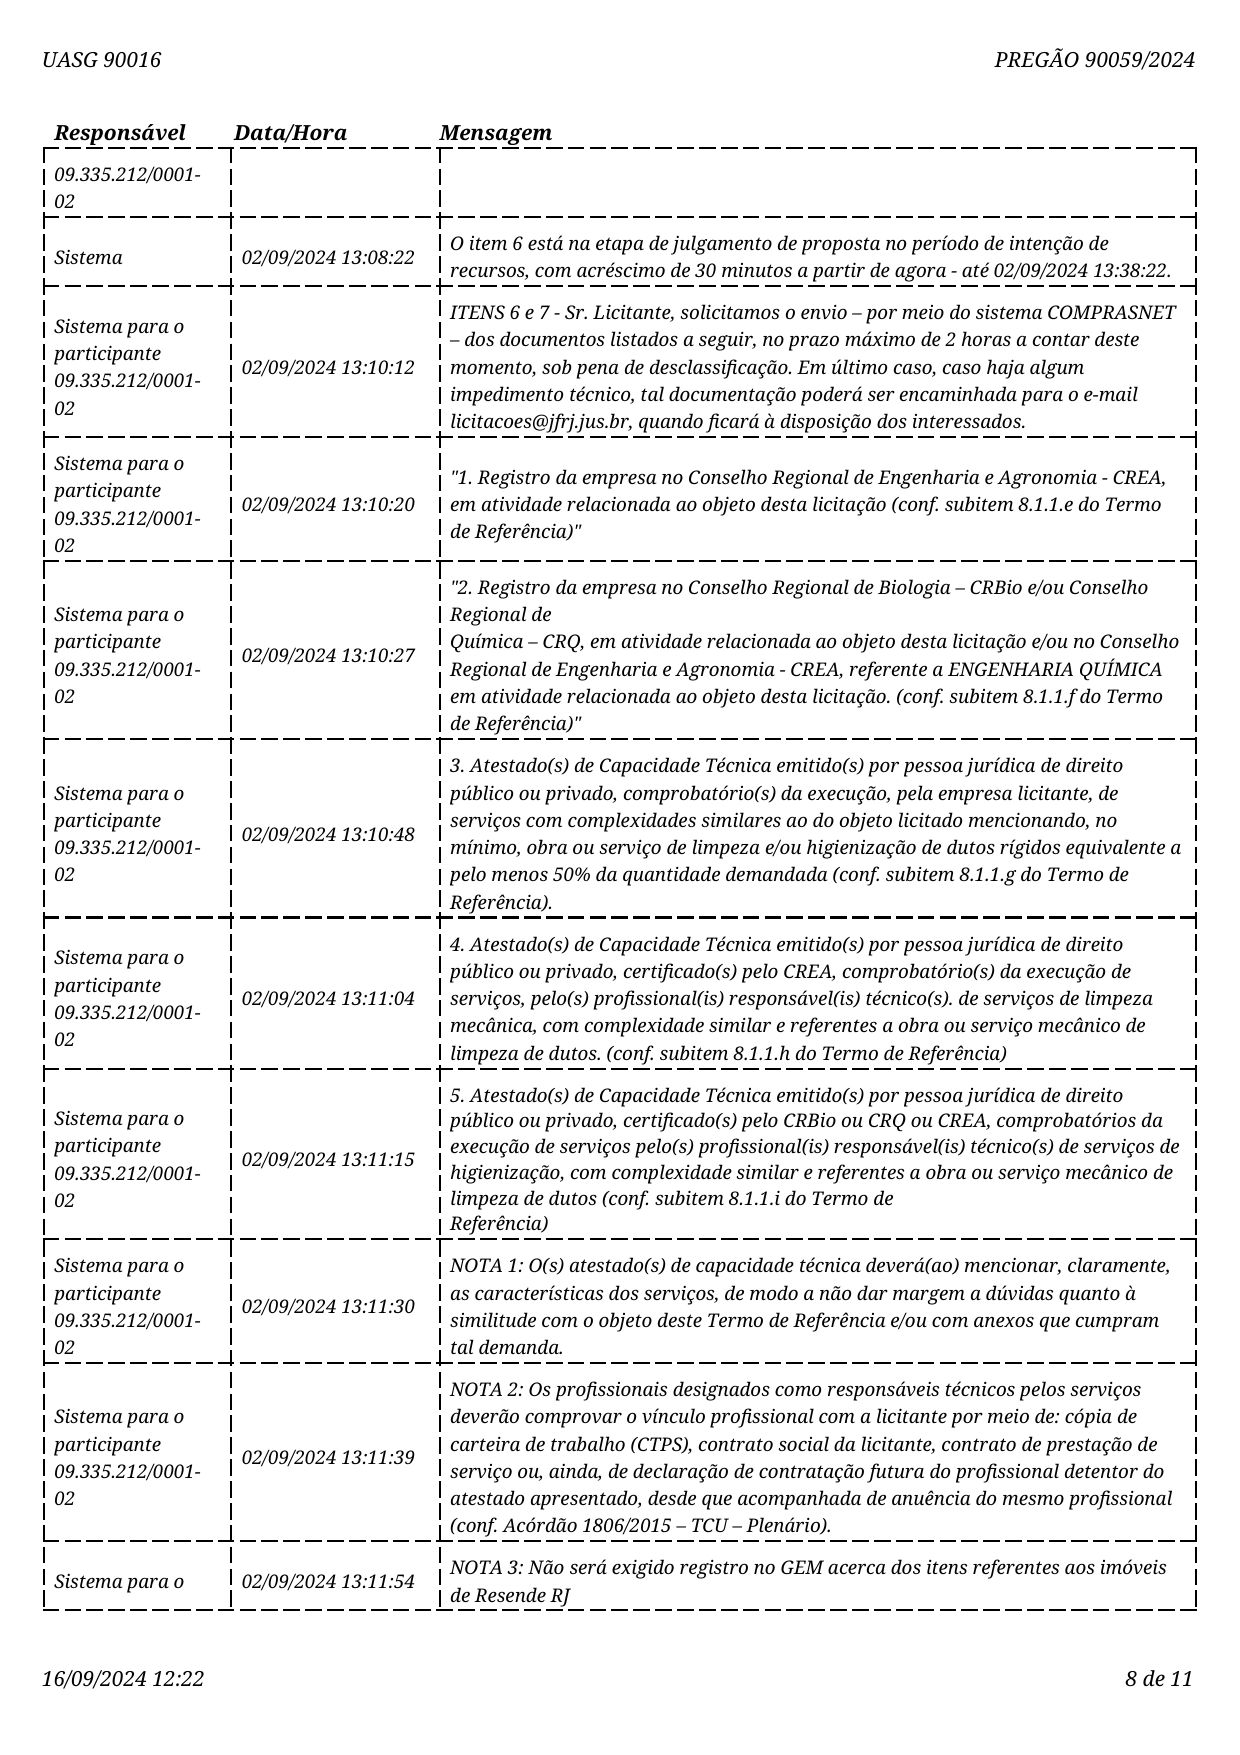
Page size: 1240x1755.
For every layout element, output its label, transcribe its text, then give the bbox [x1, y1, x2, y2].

table_cell Sistema para o participante 09.335.212/0001-02 [44, 916, 231, 1067]
table_cell 09.335.212/0001-02 [44, 147, 231, 216]
table_cell 02/09/2024 13:11:39 [231, 1362, 439, 1540]
table_cell Sistema para o participante 09.335.212/0001-02 [44, 738, 231, 916]
table_cell 3. Atestado(s) de Capacidade Técnica emitido(s) por pessoa jurídica de direito público ou privado, comprobatório(s) da execução, pela empresa licitante, de serviços com complexidades similares ao do objeto licitado mencionando, no mínimo, obra ou serviço de limpeza e/ou higienização de dutos rígidos equivalente a pelo menos 50% da quantidade demandada (conf. subitem 8.1.1.g do Termo de Referência). [440, 738, 1196, 916]
table_cell Sistema para o participante 09.335.212/0001-02 [44, 560, 231, 738]
table_cell 02/09/2024 13:11:54 [231, 1540, 439, 1609]
table_cell Sistema para o participante 09.335.212/0001-02 [44, 436, 231, 560]
table_cell 02/09/2024 13:10:20 [231, 436, 439, 560]
table_cell NOTA 3: Não será exigido registro no GEM acerca dos itens referentes aos imóveis de Resende RJ [440, 1540, 1196, 1609]
table_cell 02/09/2024 13:11:04 [231, 916, 439, 1067]
table_cell 02/09/2024 13:10:12 [231, 285, 439, 436]
table_cell Sistema para o participante 09.335.212/0001-02 [44, 1362, 231, 1540]
table_cell 02/09/2024 13:11:30 [231, 1238, 439, 1362]
table_cell NOTA 2: Os profissionais designados como responsáveis técnicos pelos serviços deverão comprovar o vínculo profissional com a licitante por meio de: cópia de carteira de trabalho (CTPS), contrato social da licitante, contrato de prestação de serviço ou, ainda, de declaração de contratação futura do profissional detentor do atestado apresentado, desde que acompanhada de anuência do mesmo profissional (conf. Acórdão 1806/2015 – TCU – Plenário). [440, 1362, 1196, 1540]
table_cell "2. Registro da empresa no Conselho Regional de Biologia – CRBio e/ou Conselho Regional de Química – CRQ, em atividade relacionada ao objeto desta licitação e/ou no Conselho Regional de Engenharia e Agronomia - CREA, referente a ENGENHARIA QUÍMICA em atividade relacionada ao objeto desta licitação. (conf. subitem 8.1.1.f do Termo de Referência)" [440, 560, 1196, 738]
table_cell 5. Atestado(s) de Capacidade Técnica emitido(s) por pessoa jurídica de direito público ou privado, certificado(s) pelo CRBio ou CRQ ou CREA, comprobatórios da execução de serviços pelo(s) profissional(is) responsável(is) técnico(s) de serviços de higienização, com complexidade similar e referentes a obra ou serviço mecânico de limpeza de dutos (conf. subitem 8.1.1.i do Termo de Referência) [440, 1068, 1196, 1238]
table_cell 4. Atestado(s) de Capacidade Técnica emitido(s) por pessoa jurídica de direito público ou privado, certificado(s) pelo CREA, comprobatório(s) da execução de serviços, pelo(s) profissional(is) responsável(is) técnico(s). de serviços de limpeza mecânica, com complexidade similar e referentes a obra ou serviço mecânico de limpeza de dutos. (conf. subitem 8.1.1.h do Termo de Referência) [440, 916, 1196, 1067]
table_cell 02/09/2024 13:10:27 [231, 560, 439, 738]
table_cell NOTA 1: O(s) atestado(s) de capacidade técnica deverá(ao) mencionar, claramente, as características dos serviços, de modo a não dar margem a dúvidas quanto à similitude com o objeto deste Termo de Referência e/ou com anexos que cumpram tal demanda. [440, 1238, 1196, 1362]
table_cell [231, 147, 439, 216]
table_cell Sistema [44, 216, 231, 285]
table_cell 02/09/2024 13:08:22 [231, 216, 439, 285]
table_cell Sistema para o participante 09.335.212/0001-02 [44, 1068, 231, 1238]
table_cell O item 6 está na etapa de julgamento de proposta no período de intenção de recursos, com acréscimo de 30 minutos a partir de agora - até 02/09/2024 13:38:22. [440, 216, 1196, 285]
table_cell 02/09/2024 13:10:48 [231, 738, 439, 916]
table_cell 02/09/2024 13:11:15 [231, 1068, 439, 1238]
table_cell Sistema para o participante 09.335.212/0001-02 [44, 285, 231, 436]
table_cell [440, 147, 1196, 216]
table_cell Sistema para o [44, 1540, 231, 1609]
table_cell Sistema para o participante 09.335.212/0001-02 [44, 1238, 231, 1362]
table_cell ITENS 6 e 7 - Sr. Licitante, solicitamos o envio – por meio do sistema COMPRASNET – dos documentos listados a seguir, no prazo máximo de 2 horas a contar deste momento, sob pena de desclassificação. Em último caso, caso haja algum impedimento técnico, tal documentação poderá ser encaminhada para o e-mail licitacoes@jfrj.jus.br, quando ficará à disposição dos interessados. [440, 285, 1196, 436]
table_cell "1. Registro da empresa no Conselho Regional de Engenharia e Agronomia - CREA, em atividade relacionada ao objeto desta licitação (conf. subitem 8.1.1.e do Termo de Referência)" [440, 436, 1196, 560]
